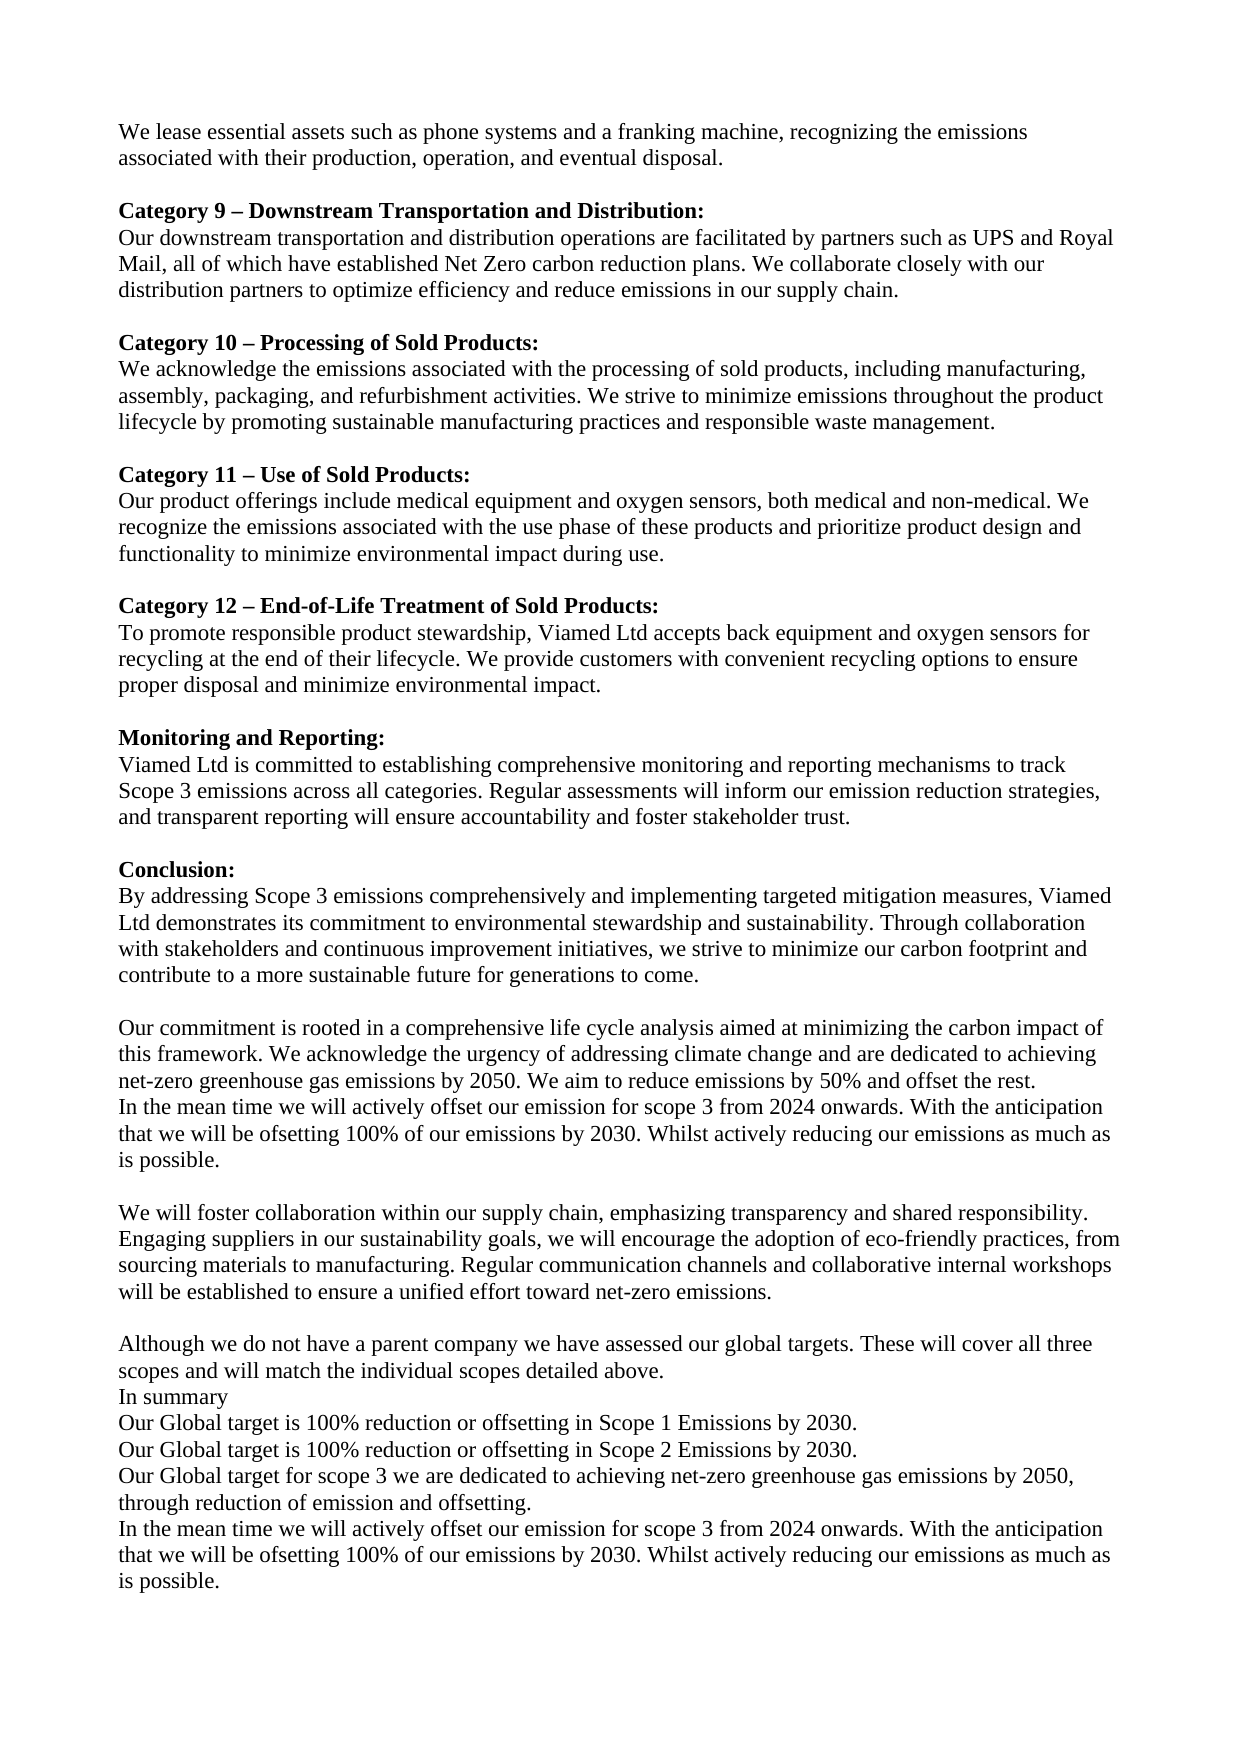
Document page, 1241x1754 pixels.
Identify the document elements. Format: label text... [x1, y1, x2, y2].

text In the mean time we will actively offset our emission for scope 3 from 2024 onwards. With the anticipation that we will be ofsetting 100% of our emissions by 2030. Whilst actively reducing our emissions as much as is possible. [118, 1093, 1122, 1172]
text We lease essential assets such as phone systems and a franking machine, recognizing the emissions associated with their production, operation, and eventual disposal. [118, 118, 1122, 171]
text Category 10 – Processing of Sold Products: [118, 329, 1122, 355]
text Our commitment is rooted in a comprehensive life cycle analysis aimed at minimizing the carbon impact of this framework. We acknowledge the urgency of addressing climate change and are dedicated to achieving net-zero greenhouse gas emissions by 2050. We aim to reduce emissions by 50% and offset the rest. [118, 1014, 1122, 1093]
text Our product offerings include medical equipment and oxygen sensors, both medical and non-medical. We recognize the emissions associated with the use phase of these products and prioritize product design and functionality to minimize environmental impact during use. [118, 487, 1122, 566]
text Although we do not have a parent company we have assessed our global targets. These will cover all three scopes and will match the individual scopes detailed above. [118, 1330, 1122, 1383]
text Our Global target is 100% reduction or offsetting in Scope 2 Emissions by 2030. [118, 1436, 1122, 1462]
text Category 11 – Use of Sold Products: [118, 461, 1122, 487]
text Our downstream transportation and distribution operations are facilitated by partners such as UPS and Royal Mail, all of which have established Net Zero carbon reduction plans. We collaborate closely with our distribution partners to optimize efficiency and reduce emissions in our supply chain. [118, 223, 1122, 303]
text Category 9 – Downstream Transportation and Distribution: [118, 197, 1122, 223]
text Viamed Ltd is committed to establishing comprehensive monitoring and reporting mechanisms to track Scope 3 emissions across all categories. Regular assessments will inform our emission reduction strategies, and transparent reporting will ensure accountability and foster stakeholder trust. [118, 751, 1122, 830]
text Our Global target is 100% reduction or offsetting in Scope 1 Emissions by 2030. [118, 1409, 1122, 1436]
text Category 12 – End-of-Life Treatment of Sold Products: [118, 592, 1122, 619]
text We will foster collaboration within our supply chain, emphasizing transparency and shared responsibility. Engaging suppliers in our sustainability goals, we will encourage the adoption of eco-friendly practices, from sourcing materials to manufacturing. Regular communication channels and collaborative internal workshops will be established to ensure a unified effort toward net-zero emissions. [118, 1199, 1122, 1304]
text By addressing Scope 3 emissions comprehensively and implementing targeted mitigation measures, Viamed Ltd demonstrates its commitment to environmental stewardship and sustainability. Through collaboration with stakeholders and continuous improvement initiatives, we strive to minimize our carbon footprint and contribute to a more sustainable future for generations to come. [118, 882, 1122, 988]
text To promote responsible product stewardship, Viamed Ltd accepts back equipment and oxygen sensors for recycling at the end of their lifecycle. We provide customers with convenient recycling options to ensure proper disposal and minimize environmental impact. [118, 619, 1122, 698]
text In the mean time we will actively offset our emission for scope 3 from 2024 onwards. With the anticipation that we will be ofsetting 100% of our emissions by 2030. Whilst actively reducing our emissions as much as is possible. [118, 1515, 1122, 1594]
text In summary [118, 1383, 1122, 1409]
text Conclusion: [118, 856, 1122, 882]
text Our Global target for scope 3 we are dedicated to achieving net-zero greenhouse gas emissions by 2050, through reduction of emission and offsetting. [118, 1462, 1122, 1515]
text We acknowledge the emissions associated with the processing of sold products, including manufacturing, assembly, packaging, and refurbishment activities. We strive to minimize emissions throughout the product lifecycle by promoting sustainable manufacturing practices and responsible waste management. [118, 355, 1122, 434]
text Monitoring and Reporting: [118, 724, 1122, 751]
